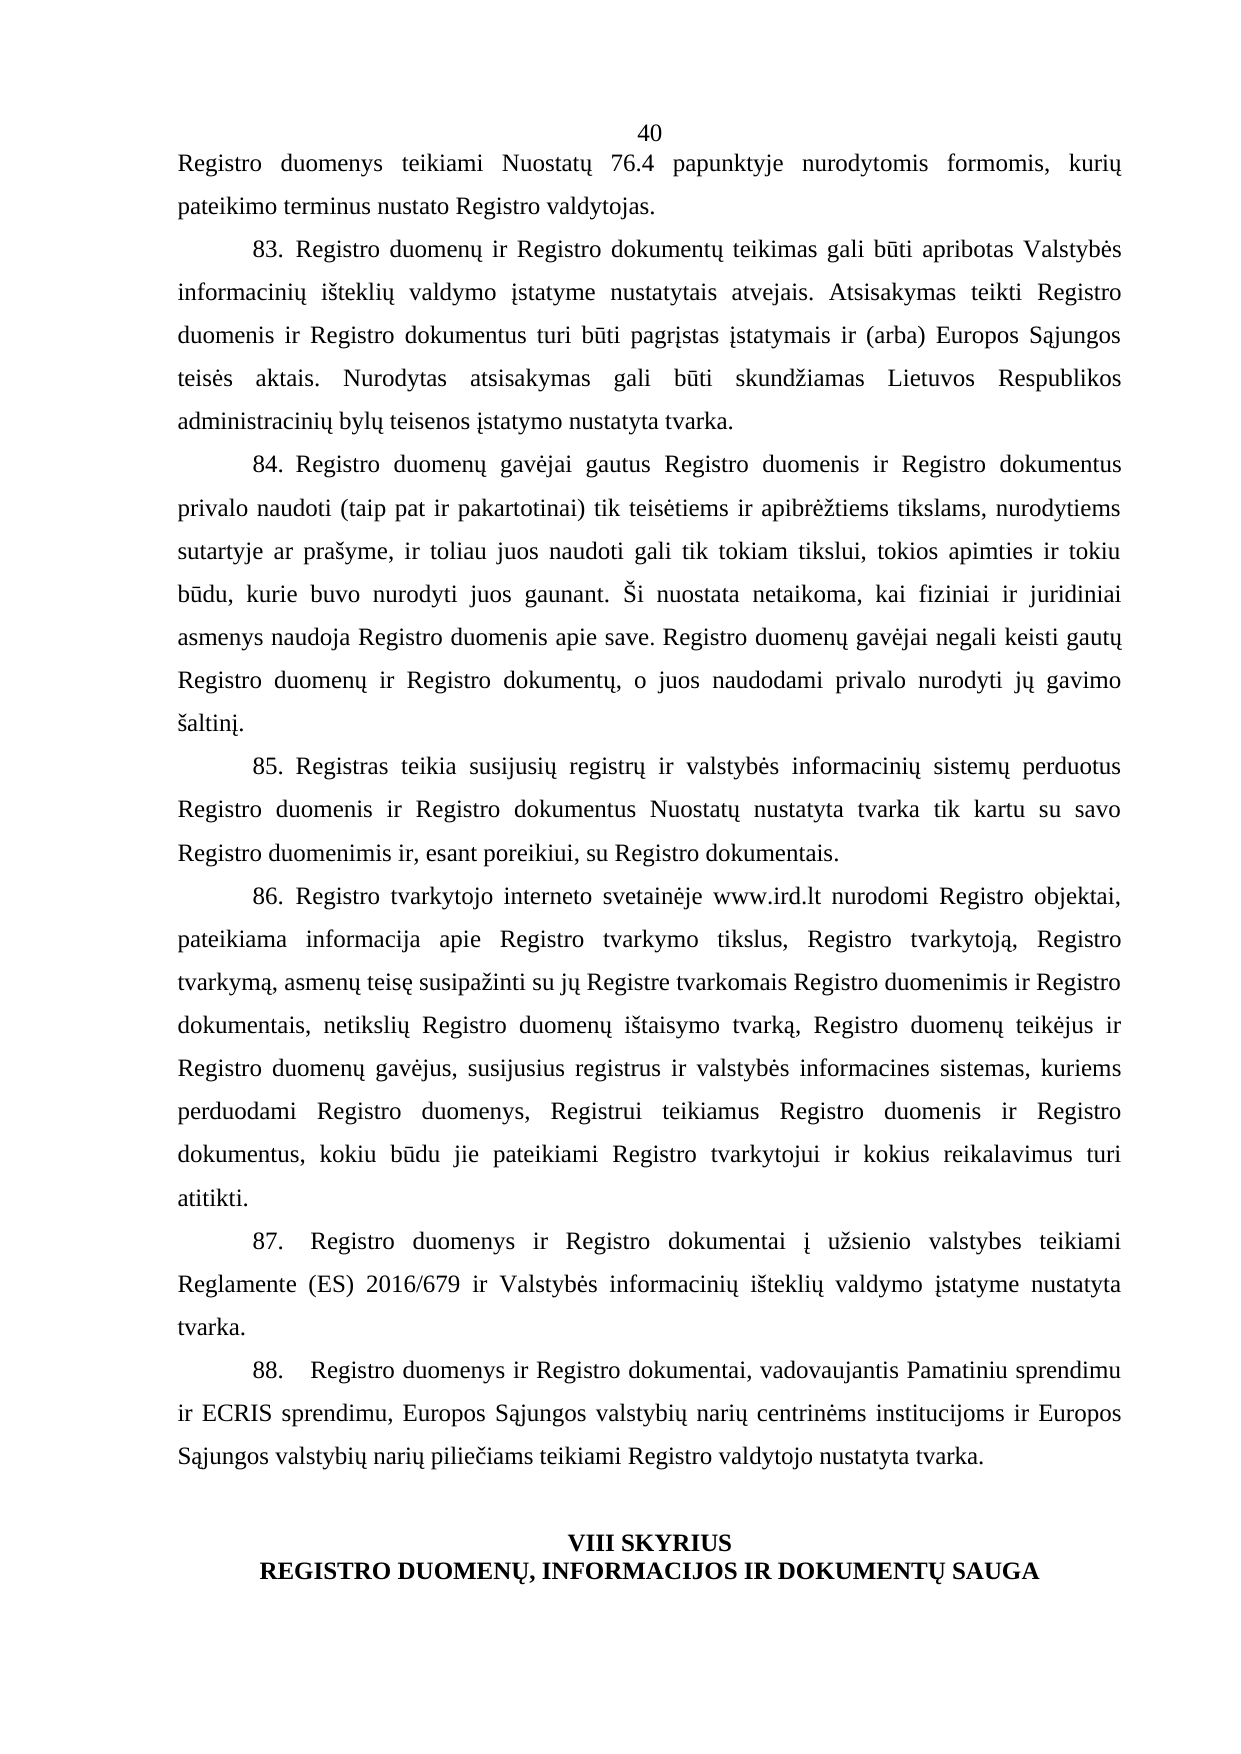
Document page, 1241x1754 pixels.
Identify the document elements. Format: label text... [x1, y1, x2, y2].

text 83. Registro duomenų ir Registro dokumentų teikimas gali būti apribotas Valstybės informacinių išteklių valdymo įstatyme nustatytais atvejais. Atsisakymas teikti Registro duomenis ir Registro dokumentus turi būti pagrįstas įstatymais ir (arba) Europos Sąjungos teisės aktais. Nurodytas atsisakymas gali būti skundžiamas Lietuvos Respublikos administracinių bylų teisenos įstatymo nustatyta tvarka. [177, 234, 1122, 435]
text REGISTRO DUOMENŲ, INFORMACIJOS IR DOKUMENTŲ SAUGA [177, 1556, 1122, 1585]
text 88. Registro duomenys ir Registro dokumentai, vadovaujantis Pamatiniu sprendimu ir ECRIS sprendimu, Europos Sąjungos valstybių narių centrinėms institucijoms ir Europos Sąjungos valstybių narių piliečiams teikiami Registro valdytojo nustatyta tvarka. [177, 1355, 1122, 1470]
text VIII SKYRIUS [177, 1528, 1122, 1556]
text 84. Registro duomenų gavėjai gautus Registro duomenis ir Registro dokumentus privalo naudoti (taip pat ir pakartotinai) tik teisėtiems ir apibrėžtiems tikslams, nurodytiems sutartyje ar prašyme, ir toliau juos naudoti gali tik tokiam tikslui, tokios apimties ir tokiu būdu, kurie buvo nurodyti juos gaunant. Ši nuostata netaikoma, kai fiziniai ir juridiniai asmenys naudoja Registro duomenis apie save. Registro duomenų gavėjai negali keisti gautų Registro duomenų ir Registro dokumentų, o juos naudodami privalo nurodyti jų gavimo šaltinį. [177, 449, 1122, 737]
text 86. Registro tvarkytojo interneto svetainėje www.ird.lt nurodomi Registro objektai, pateikiama informacija apie Registro tvarkymo tikslus, Registro tvarkytoją, Registro tvarkymą, asmenų teisę susipažinti su jų Registre tvarkomais Registro duomenimis ir Registro dokumentais, netikslių Registro duomenų ištaisymo tvarką, Registro duomenų teikėjus ir Registro duomenų gavėjus, susijusius registrus ir valstybės informacines sistemas, kuriems perduodami Registro duomenys, Registrui teikiamus Registro duomenis ir Registro dokumentus, kokiu būdu jie pateikiami Registro tvarkytojui ir kokius reikalavimus turi atitikti. [177, 881, 1122, 1211]
text 85. Registras teikia susijusių registrų ir valstybės informacinių sistemų perduotus Registro duomenis ir Registro dokumentus Nuostatų nustatyta tvarka tik kartu su savo Registro duomenimis ir, esant poreikiui, su Registro dokumentais. [177, 751, 1122, 866]
text Registro duomenys teikiami Nuostatų 76.4 papunktyje nurodytomis formomis, kurių pateikimo terminus nustato Registro valdytojas. [177, 148, 1122, 219]
text 87. Registro duomenys ir Registro dokumentai į užsienio valstybes teikiami Reglamente (ES) 2016/679 ir Valstybės informacinių išteklių valdymo įstatyme nustatyta tvarka. [177, 1226, 1122, 1341]
